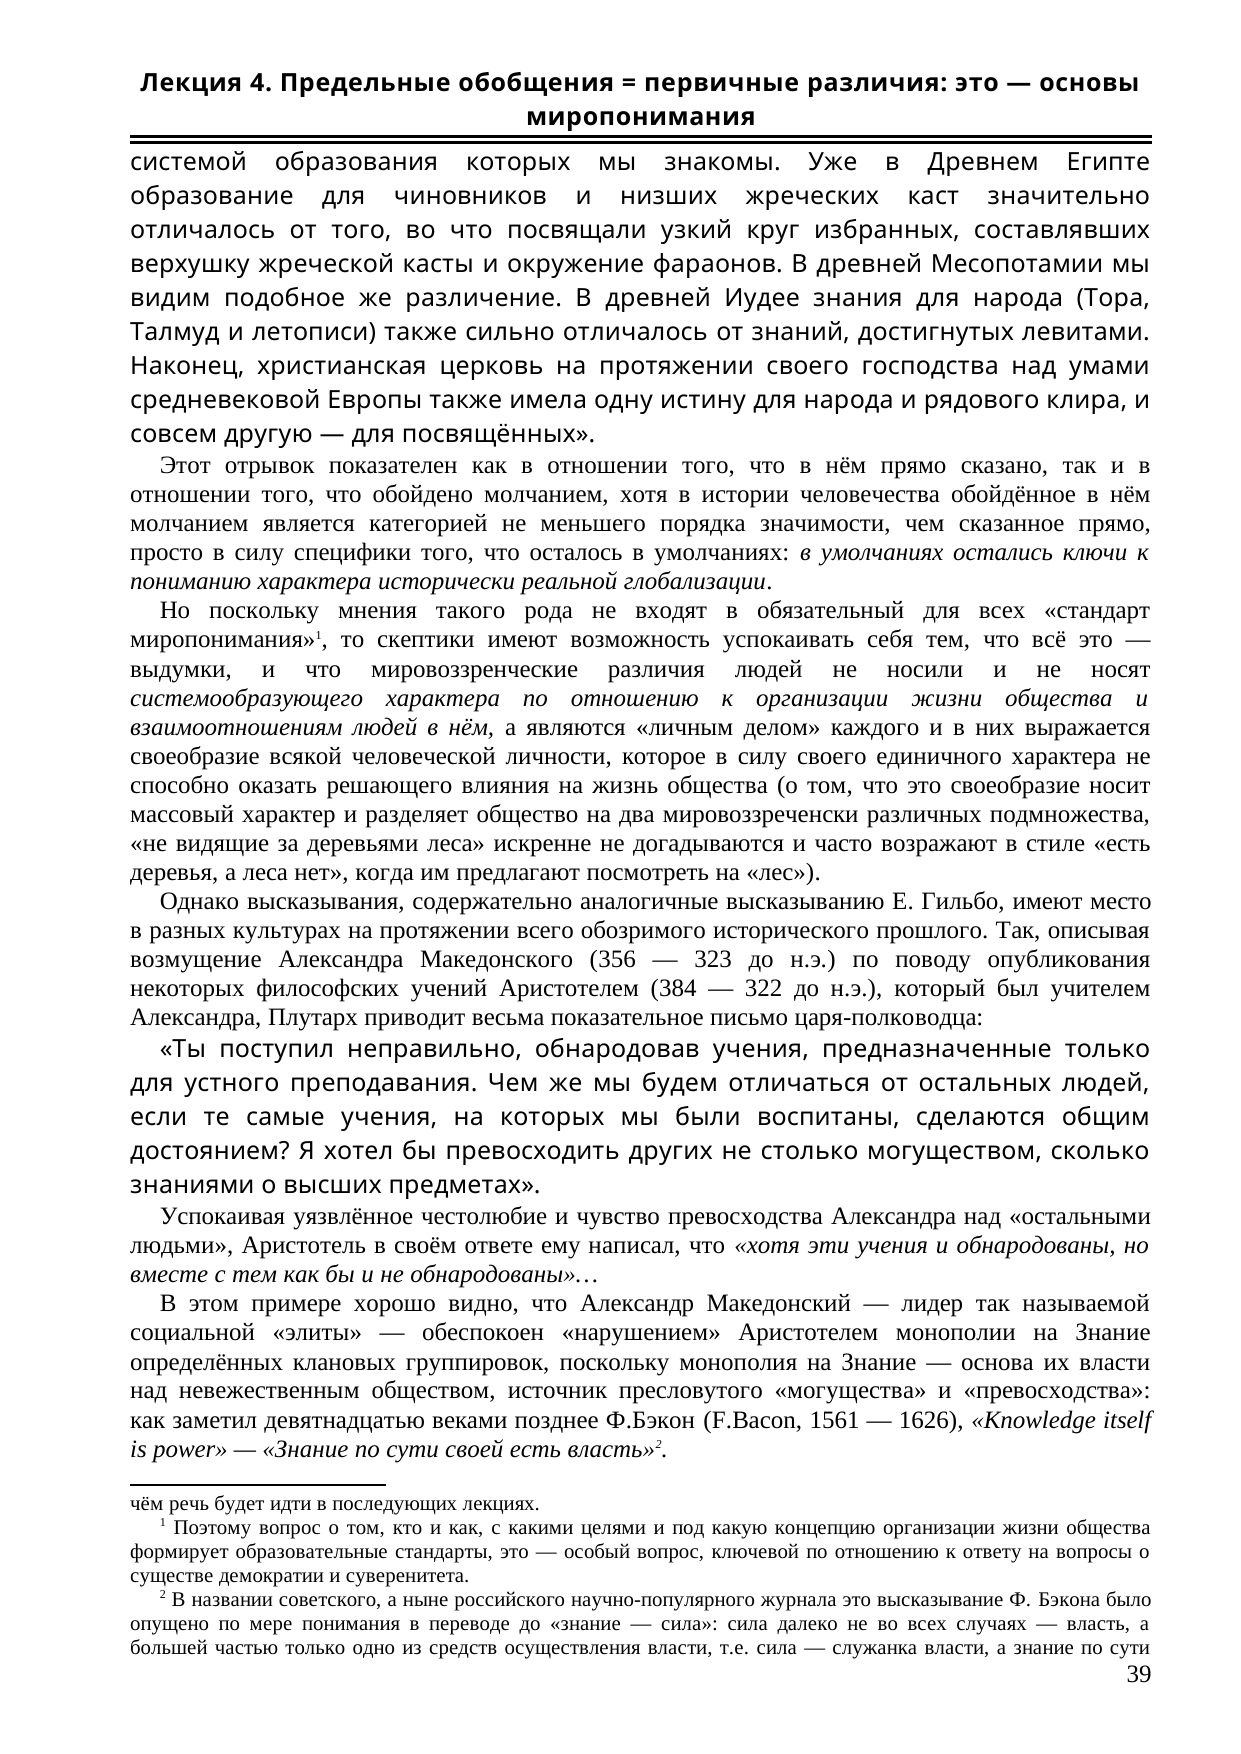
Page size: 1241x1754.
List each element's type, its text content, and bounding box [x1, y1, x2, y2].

text Этот отрывок показателен как в отношении того, что в нём прямо сказано, так и в отношении того, что обойдено молчанием, хотя в истории человечества обойдённое в нём молчанием является категорией не меньшего порядка значимости, чем сказанное прямо, просто в силу специфики того, что осталось в умолчаниях: в умолчаниях остались ключи к пониманию характера исторически реальной глобализации. [130, 450, 1152, 595]
text чём речь будет идти в последующих лекциях. [130, 1491, 1152, 1515]
text В названии советского, а ныне российского научно-популярного журнала это высказывание Ф. Бэкона было опущено по мере понимания в переводе до «знание — сила»: сила далеко не во всех случаях — власть, а большей частью только одно из средств осуществления власти, т.е. сила — служанка власти, а знание по сути [130, 1587, 1152, 1659]
text Но поскольку мнения такого рода не входят в обязательный для всех «стандарт миропонимания», то скептики имеют возможность успокаивать себя тем, что всё это — выдумки, и что мировоззренческие различия людей не носили и не носят системообразующего характера по отношению к организации жизни общества и взаимоотношениям людей в нём, а являются «личным делом» каждого и в них выражается своеобразие всякой человеческой личности, которое в силу своего единичного характера не способно оказать решающего влияния на жизнь общества (о том, что это своеобразие носит массовый характер и разделяет общество на два мировоззреченски различных подмножества, «не видящие за деревьями леса» искренне не догадываются и часто возражают в стиле «есть деревья, а леса нет», когда им предлагают посмотреть на «лес»). [130, 595, 1152, 886]
text В этом примере хорошо видно, что Александр Македонский — лидер так называемой социальной «элиты» — обеспокоен «нарушением» Аристотелем монополии на Знание определённых клановых группировок, поскольку монополия на Знание — основа их власти над невежественным обществом, источник пресловутого «могущества» и «превосходства»: как заметил девятнадцатью веками позднее Ф.Бэкон (F.Bacon, 1561 — 1626), «Knowledge itself is power» — «Знание по сути своей есть власть». [130, 1288, 1152, 1463]
text Однако высказывания, содержательно аналогичные высказыванию Е. Гильбо, имеют место в разных культурах на протяжении всего обозримого исторического прошлого. Так, описывая возмущение Александра Македонского (356 — 323 до н.э.) по поводу опубликования некоторых философских учений Аристотелем (384 — 322 до н.э.), который был учителем Александра, Плутарх приводит весьма показательное письмо царя-полко­вод­ца: [130, 886, 1152, 1031]
text Поэтому вопрос о том, кто и как, с какими целями и под какую концепцию организации жизни общества формирует образовательные стандарты, это — особый вопрос, ключевой по отношению к ответу на вопросы о существе демократии и суверенитета. [130, 1515, 1152, 1587]
text Успокаивая уязвлённое честолюбие и чувство превосходства Александра над «остальными людьми», Аристотель в своём ответе ему написал, что «хотя эти учения и обнародованы, но вместе с тем как бы и не обнародованы»… [130, 1201, 1152, 1288]
text «Ты поступил неправильно, обнародовав учения, предназначенные только для устного преподавания. Чем же мы будем отличаться от остальных людей, если те самые учения, на которых мы были воспитаны, сделаются общим достоянием? Я хотел бы превосходить других не столько могуществом, сколько знаниями о высших предметах». [130, 1031, 1152, 1201]
text системой образования которых мы знакомы. Уже в Древнем Египте образование для чиновников и низших жреческих каст значительно отличалось от того, во что посвящали узкий круг избранных, составлявших верхушку жреческой касты и окружение фараонов. В древней Месопотамии мы видим подобное же различение. В древней Иудее знания для народа (Тора, Талмуд и летописи) также сильно отличалось от знаний, достигнутых левитами. Наконец, христианская церковь на протяжении своего господства над умами средневековой Европы также имела одну истину для народа и рядового клира, и совсем другую — для посвящённых». [130, 144, 1152, 450]
